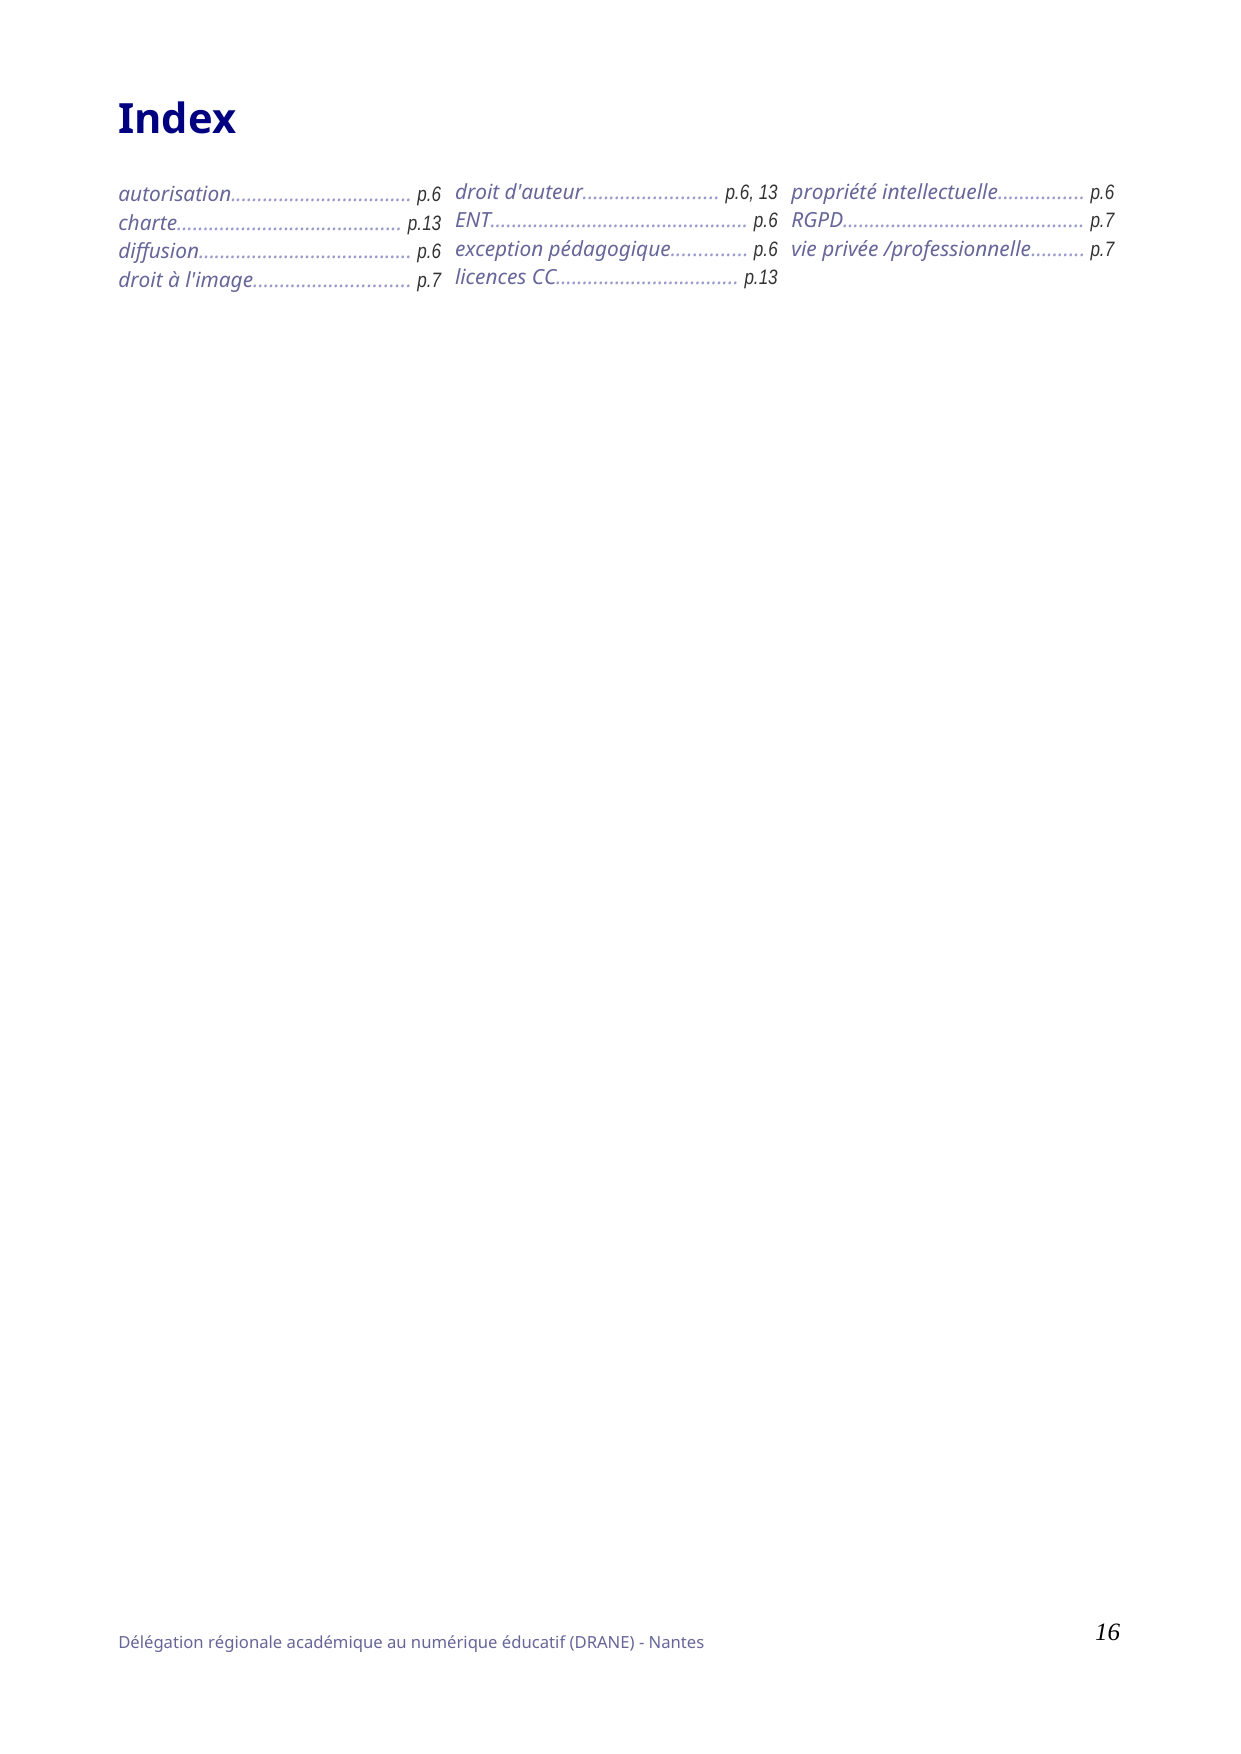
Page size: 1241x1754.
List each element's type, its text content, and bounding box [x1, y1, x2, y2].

text droit d'auteur p.6, 13 [455, 177, 785, 206]
text vie privée /professionnelle p.7 [791, 234, 1122, 262]
text ENT p.6 [455, 206, 785, 234]
text exception pédagogique p.6 [455, 234, 785, 262]
text droit à l'image p.7 [118, 265, 449, 293]
text propriété intellectuelle p.6 [791, 177, 1122, 206]
text autorisation p.6 [118, 179, 449, 208]
text licences CC p.13 [455, 262, 785, 291]
text diffusion p.6 [118, 236, 449, 265]
title Index [118, 88, 1122, 145]
text RGPD p.7 [791, 206, 1122, 234]
text charte p.13 [118, 208, 449, 236]
